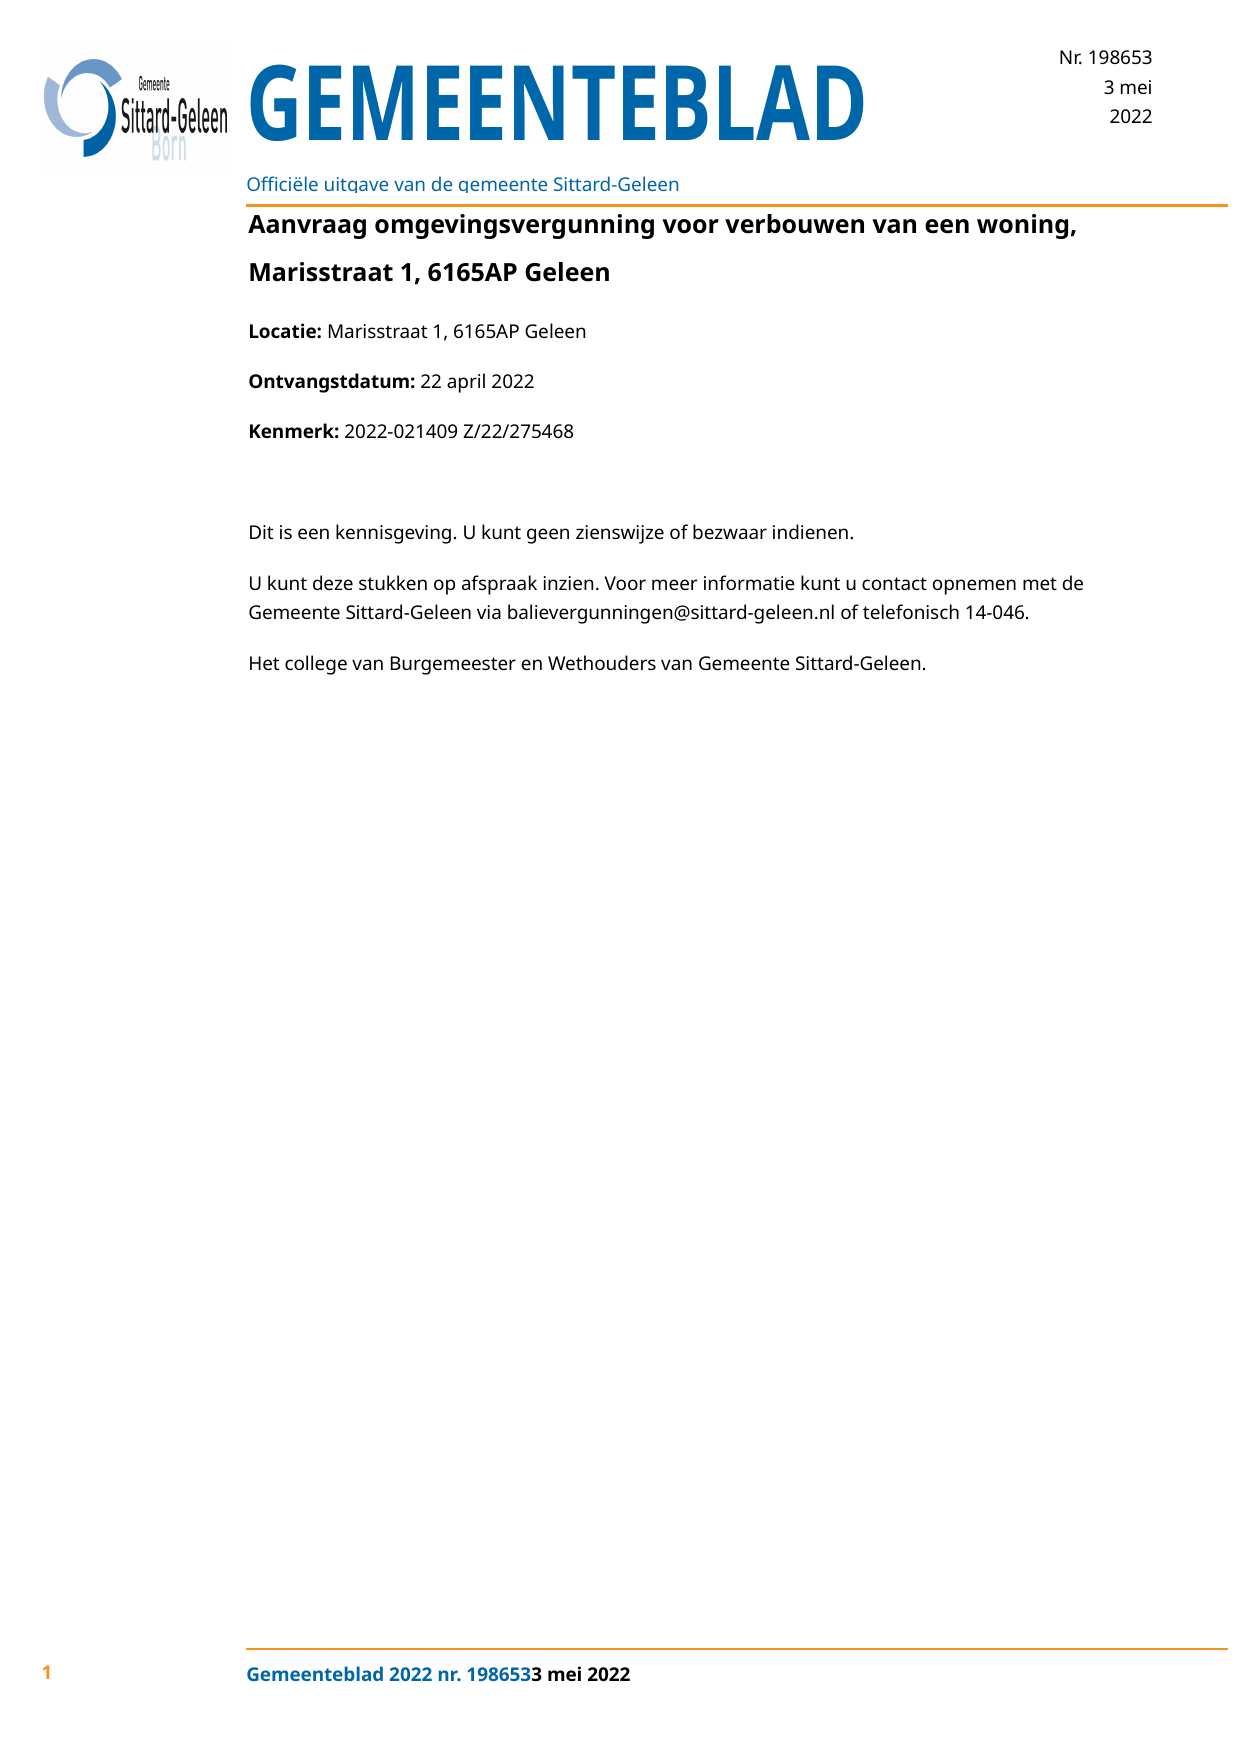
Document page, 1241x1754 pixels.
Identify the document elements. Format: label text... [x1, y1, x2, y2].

picture [41, 47, 231, 172]
text Ontvangstdatum: 22 april 2022 [248, 368, 1152, 394]
text Het college van Burgemeester en Wethouders van Gemeente Sittard-Geleen. [248, 650, 1152, 676]
text Dit is een kennisgeving. U kunt geen zienswijze of bezwaar indienen. [248, 519, 1152, 545]
text Kenmerk: 2022-021409 Z/22/275468 [248, 419, 1152, 444]
text Locatie: Marisstraat 1, 6165AP Geleen [248, 318, 1152, 344]
text Aanvraag omgevingsvergunning voor verbouwen van een woning, Marisstraat 1, 6165AP Geleen [248, 207, 1152, 288]
text U kunt deze stukken op afspraak inzien. Voor meer informatie kunt u contact opnemen met de Gemeente Sittard-Geleen via balievergunningen@sittard-geleen.nl of telefonisch 14-046. [248, 570, 1152, 625]
